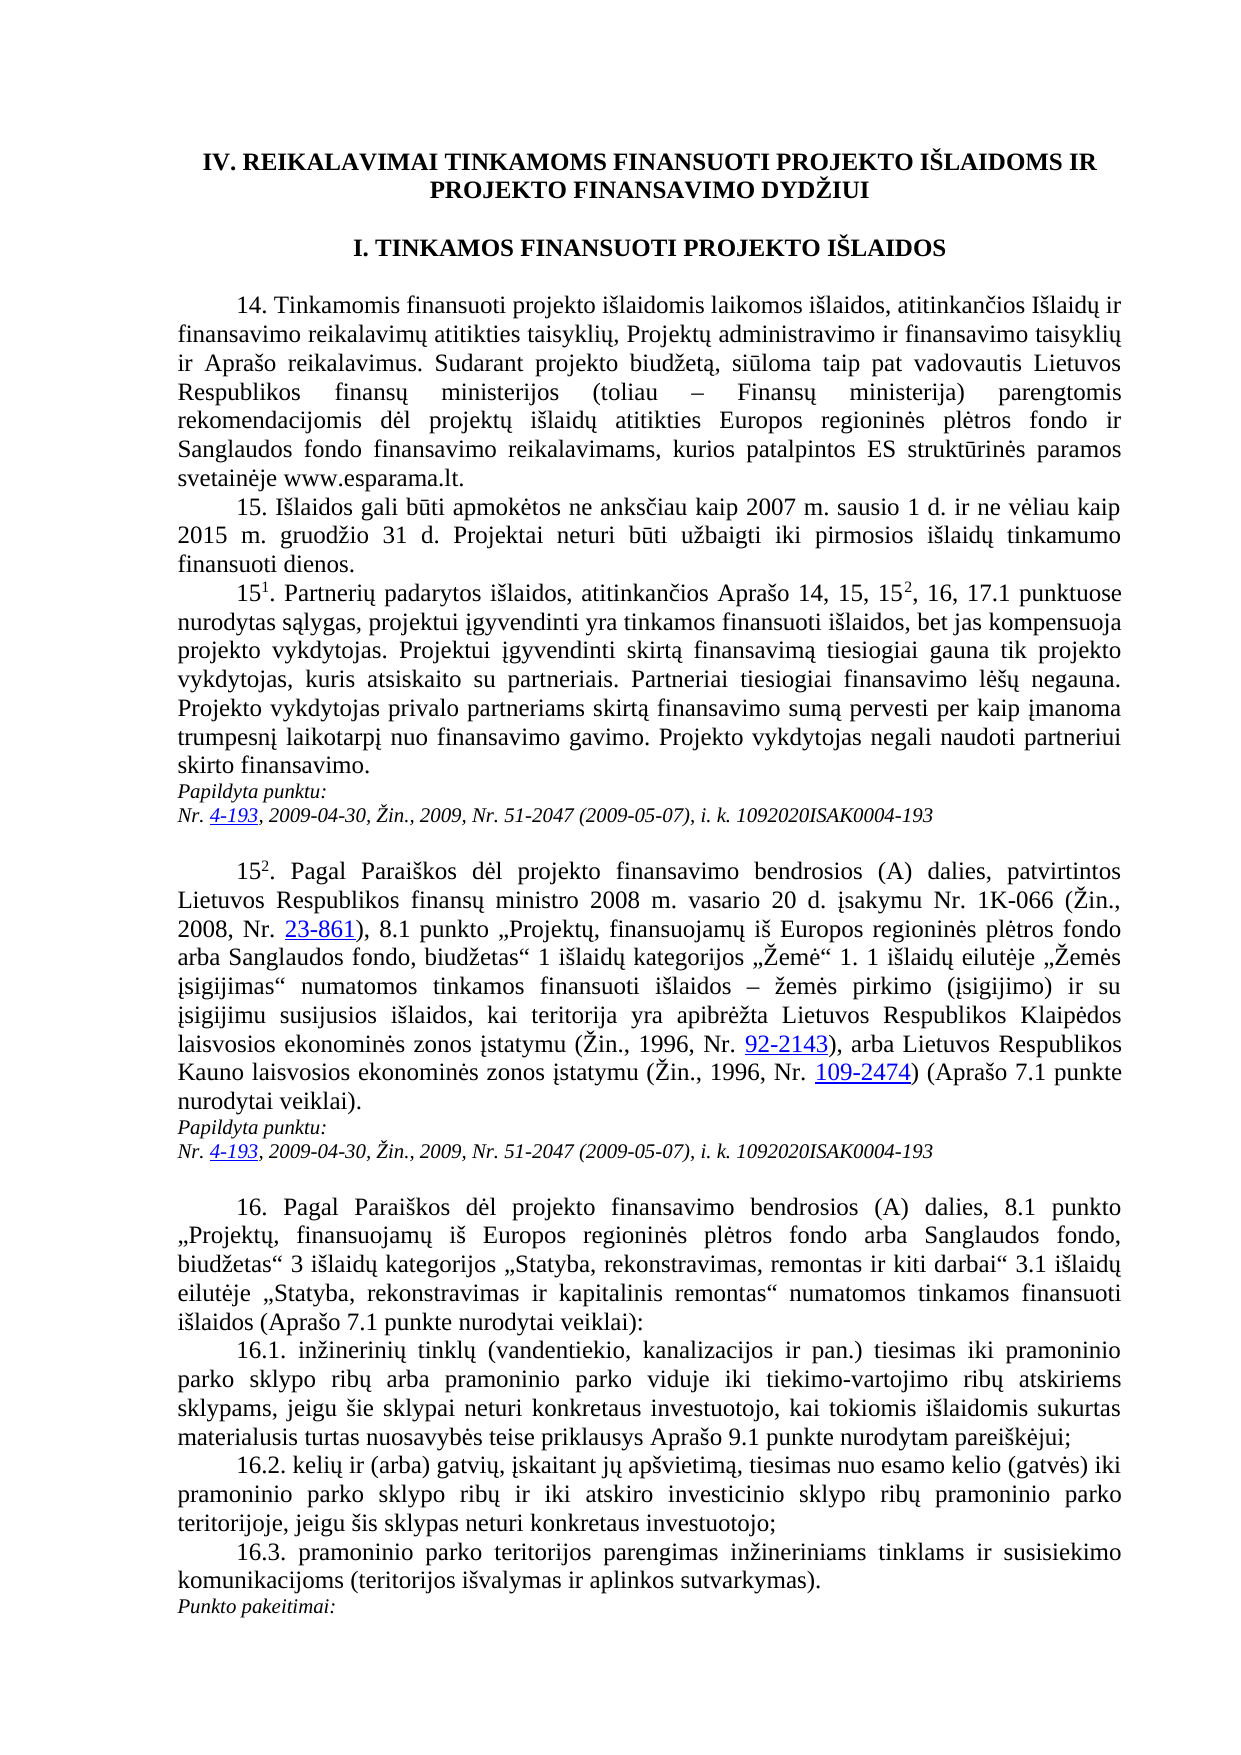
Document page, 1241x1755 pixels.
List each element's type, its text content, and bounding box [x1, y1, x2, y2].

text IV. REIKALAVIMAI TINKAMOMS FINANSUOTI PROJEKTO IŠLAIDOMS IR PROJEKTO FINANSAVIMO DYDŽIUI [177, 147, 1122, 204]
text 16.2. kelių ir (arba) gatvių, įskaitant jų apšvietimą, tiesimas nuo esamo kelio (gatvės) iki pramoninio parko sklypo ribų ir iki atskiro investicinio sklypo ribų pramoninio parko teritorijoje, jeigu šis sklypas neturi konkretaus investuotojo; [177, 1451, 1122, 1537]
text 16.1. inžinerinių tinklų (vandentiekio, kanalizacijos ir pan.) tiesimas iki pramoninio parko sklypo ribų arba pramoninio parko viduje iki tiekimo-vartojimo ribų atskiriems sklypams, jeigu šie sklypai neturi konkretaus investuotojo, kai tokiomis išlaidomis sukurtas materialusis turtas nuosavybės teise priklausys Aprašo 9.1 punkte nurodytam pareiškėjui; [177, 1336, 1122, 1451]
text Nr. 4-193, 2009-04-30, Žin., 2009, Nr. 51-2047 (2009-05-07), i. k. 1092020ISAK0004-193 [177, 803, 1122, 827]
text Papildyta punktu: [177, 779, 1122, 803]
text 15. Išlaidos gali būti apmokėtos ne anksčiau kaip 2007 m. sausio 1 d. ir ne vėliau kaip 2015 m. gruodžio 31 d. Projektai neturi būti užbaigti iki pirmosios išlaidų tinkamumo finansuoti dienos. [177, 492, 1122, 578]
text 16.3. pramoninio parko teritorijos parengimas inžineriniams tinklams ir susisiekimo komunikacijoms (teritorijos išvalymas ir aplinkos sutvarkymas). [177, 1537, 1122, 1594]
text Punkto pakeitimai: [177, 1594, 1122, 1618]
text 14. Tinkamomis finansuoti projekto išlaidomis laikomos išlaidos, atitinkančios Išlaidų ir finansavimo reikalavimų atitikties taisyklių, Projektų administravimo ir finansavimo taisyklių ir Aprašo reikalavimus. Sudarant projekto biudžetą, siūloma taip pat vadovautis Lietuvos Respublikos finansų ministerijos (toliau – Finansų ministerija) parengtomis rekomendacijomis dėl projektų išlaidų atitikties Europos regioninės plėtros fondo ir Sanglaudos fondo finansavimo reikalavimams, kurios patalpintos ES struktūrinės paramos svetainėje www.esparama.lt. [177, 291, 1122, 492]
text 152. Pagal Paraiškos dėl projekto finansavimo bendrosios (A) dalies, patvirtintos Lietuvos Respublikos finansų ministro 2008 m. vasario 20 d. įsakymu Nr. 1K-066 (Žin., 2008, Nr. 23-861), 8.1 punkto „Projektų, finansuojamų iš Europos regioninės plėtros fondo arba Sanglaudos fondo, biudžetas“ 1 išlaidų kategorijos „Žemė“ 1. 1 išlaidų eilutėje „Žemės įsigijimas“ numatomos tinkamos finansuoti išlaidos – žemės pirkimo (įsigijimo) ir su įsigijimu susijusios išlaidos, kai teritorija yra apibrėžta Lietuvos Respublikos Klaipėdos laisvosios ekonominės zonos įstatymu (Žin., 1996, Nr. 92-2143), arba Lietuvos Respublikos Kauno laisvosios ekonominės zonos įstatymu (Žin., 1996, Nr. 109-2474) (Aprašo 7.1 punkte nurodytai veiklai). [177, 856, 1122, 1115]
text Nr. 4-193, 2009-04-30, Žin., 2009, Nr. 51-2047 (2009-05-07), i. k. 1092020ISAK0004-193 [177, 1139, 1122, 1163]
text Papildyta punktu: [177, 1115, 1122, 1139]
text I. TINKAMOS FINANSUOTI PROJEKTO IŠLAIDOS [177, 233, 1122, 262]
text 151. Partnerių padarytos išlaidos, atitinkančios Aprašo 14, 15, 152, 16, 17.1 punktuose nurodytas sąlygas, projektui įgyvendinti yra tinkamos finansuoti išlaidos, bet jas kompensuoja projekto vykdytojas. Projektui įgyvendinti skirtą finansavimą tiesiogiai gauna tik projekto vykdytojas, kuris atsiskaito su partneriais. Partneriai tiesiogiai finansavimo lėšų negauna. Projekto vykdytojas privalo partneriams skirtą finansavimo sumą pervesti per kaip įmanoma trumpesnį laikotarpį nuo finansavimo gavimo. Projekto vykdytojas negali naudoti partneriui skirto finansavimo. [177, 578, 1122, 779]
text 16. Pagal Paraiškos dėl projekto finansavimo bendrosios (A) dalies, 8.1 punkto „Projektų, finansuojamų iš Europos regioninės plėtros fondo arba Sanglaudos fondo, biudžetas“ 3 išlaidų kategorijos „Statyba, rekonstravimas, remontas ir kiti darbai“ 3.1 išlaidų eilutėje „Statyba, rekonstravimas ir kapitalinis remontas“ numatomos tinkamos finansuoti išlaidos (Aprašo 7.1 punkte nurodytai veiklai): [177, 1192, 1122, 1336]
